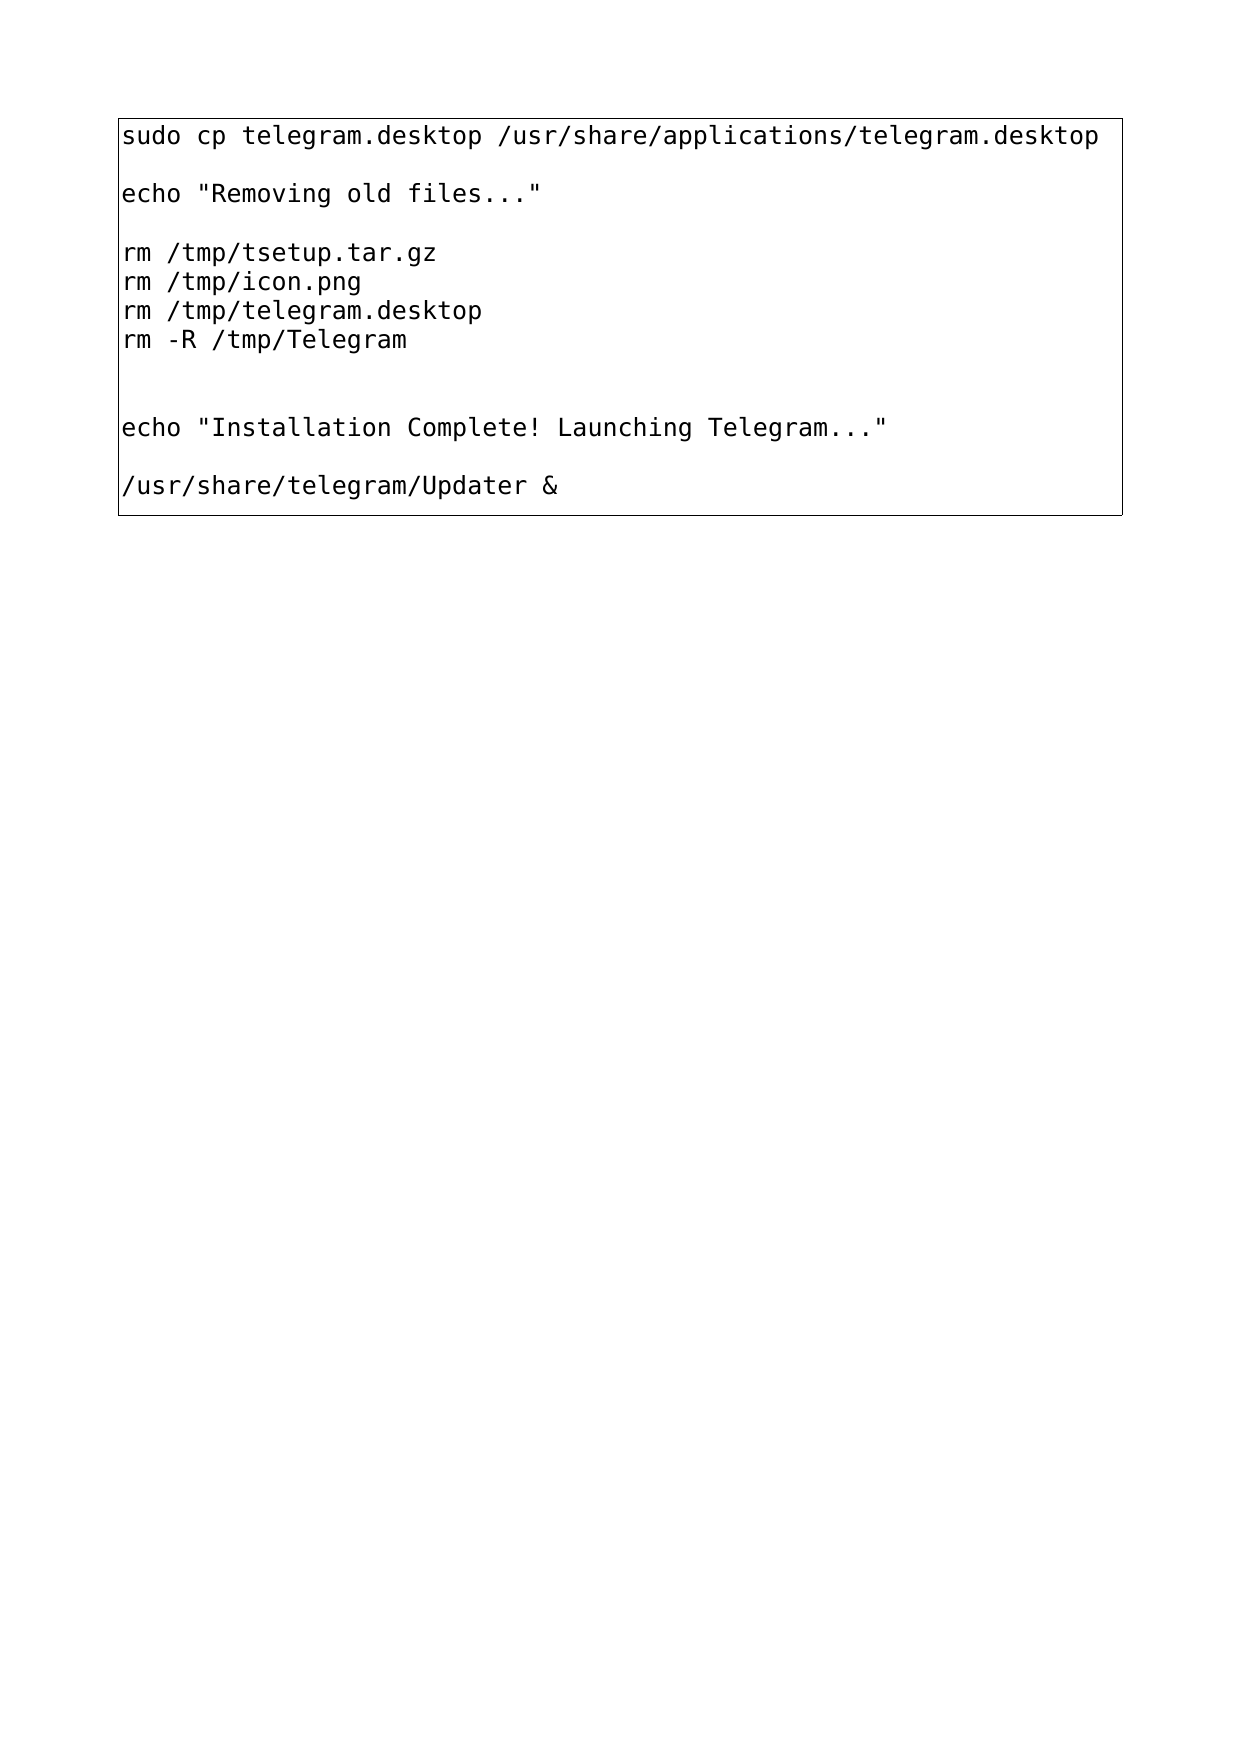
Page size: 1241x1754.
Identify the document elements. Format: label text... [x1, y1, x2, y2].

table_header sudo cp telegram.desktop /usr/share/applications/telegram.desktop echo "Removing old files..." rm /tmp/tsetup.tar.gz rm /tmp/icon.png rm /tmp/telegram.desktop rm -R /tmp/Telegram echo "Installation Complete! Launching Telegram..." /usr/share/telegram/Updater & [119, 119, 1122, 515]
